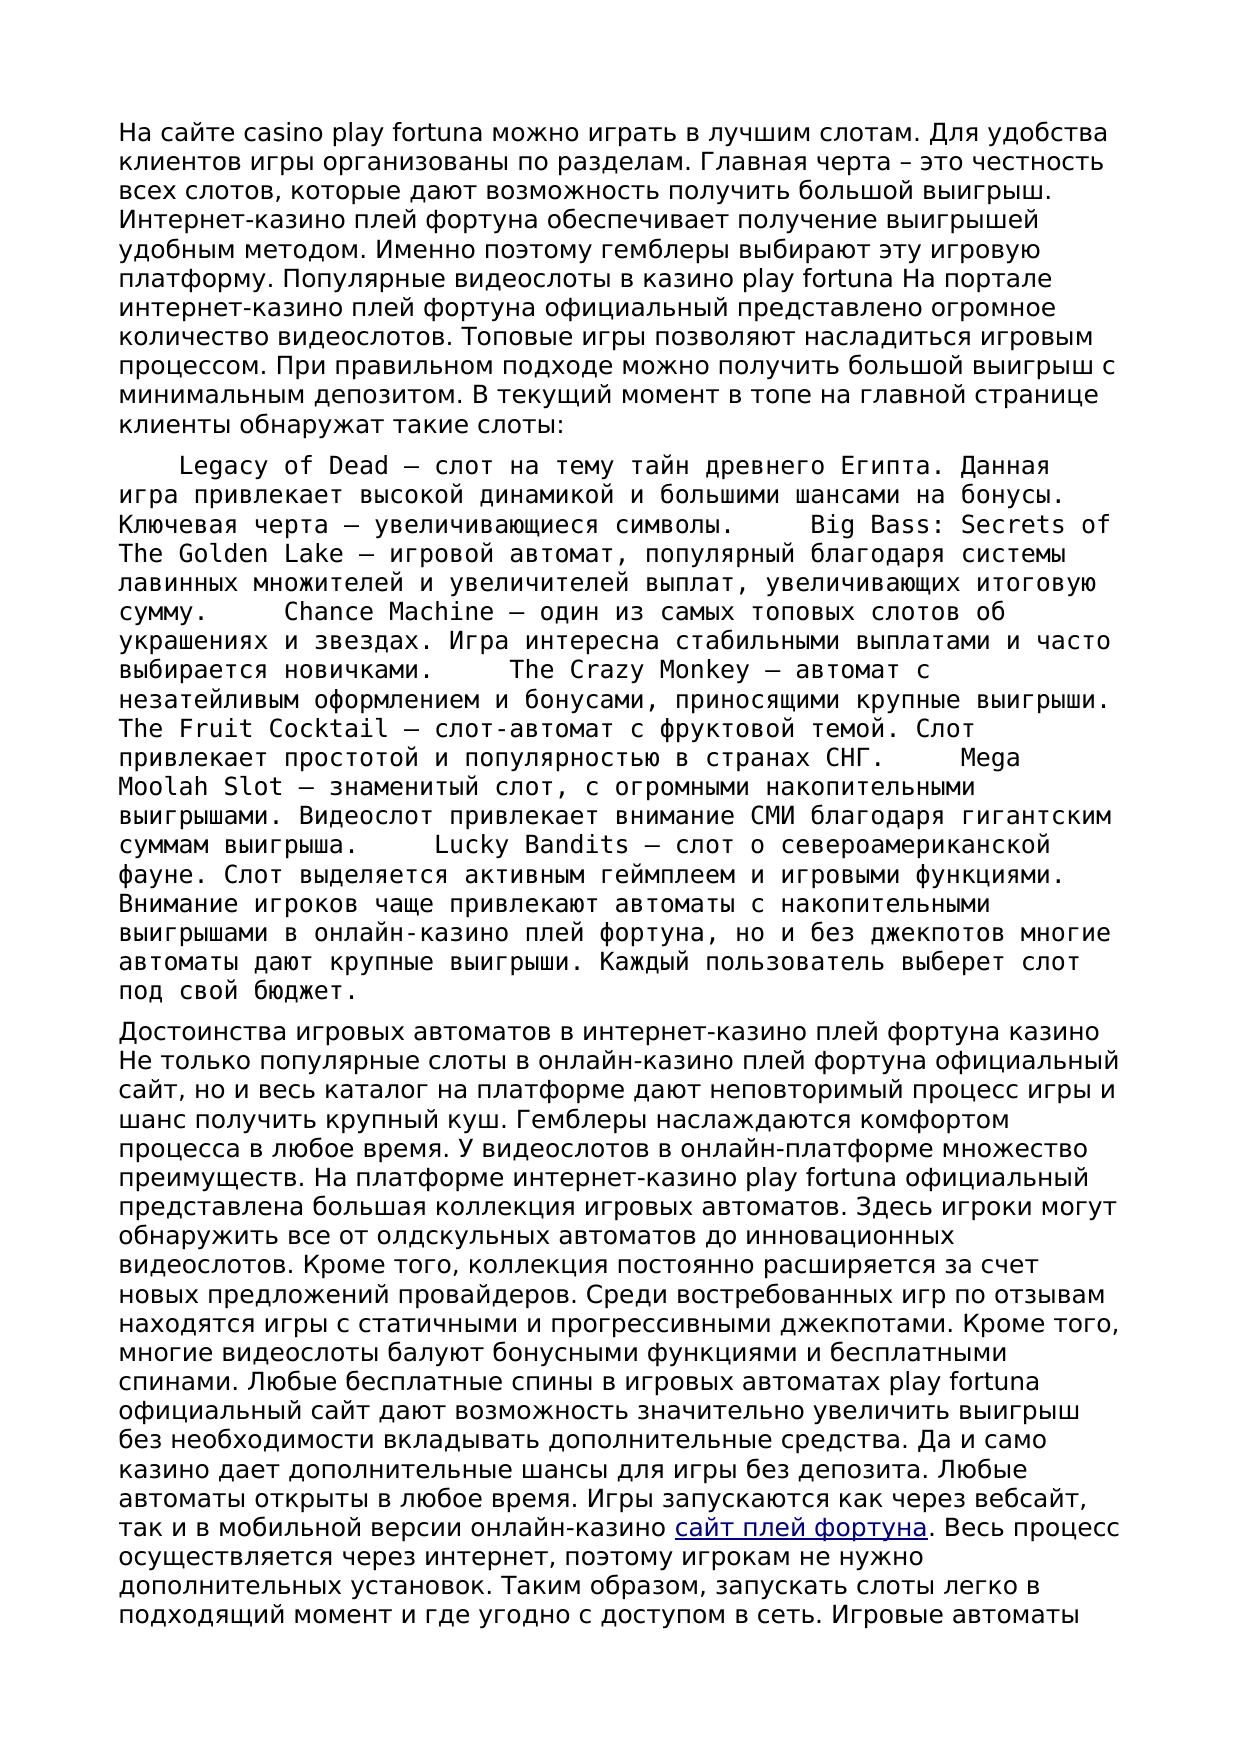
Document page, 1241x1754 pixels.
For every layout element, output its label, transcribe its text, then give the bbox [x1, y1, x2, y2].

text Legacy of Dead – слот на тему тайн древнего Египта. Данная игра привлекает высокой динамикой и большими шансами на бонусы. Ключевая черта – увеличивающиеся символы. Big Bass: Secrets of The Golden Lake – игровой автомат, популярный благодаря системы лавинных множителей и увеличителей выплат, увеличивающих итоговую сумму. Chance Machine – один из самых топовых слотов об украшениях и звездах. Игра интересна стабильными выплатами и часто выбирается новичками. The Crazy Monkey – автомат с незатейливым оформлением и бонусами, приносящими крупные выигрыши. The Fruit Cocktail – слот-автомат с фруктовой темой. Слот привлекает простотой и популярностью в странах СНГ. Mega Moolah Slot – знаменитый слот, с огромными накопительными выигрышами. Видеослот привлекает внимание СМИ благодаря гигантским суммам выигрыша. Lucky Bandits – слот о североамериканской фауне. Слот выделяется активным геймплеем и игровыми функциями. Внимание игроков чаще привлекают автоматы с накопительными выигрышами в онлайн-казино плей фортуна, но и без джекпотов многие автоматы дают крупные выигрыши. Каждый пользователь выберет слот под свой бюджет. [118, 451, 1122, 1006]
text Достоинства игровых автоматов в интернет-казино плей фортуна казино Не только популярные слоты в онлайн-казино плей фортуна официальный сайт, но и весь каталог на платформе дают неповторимый процесс игры и шанс получить крупный куш. Гемблеры наслаждаются комфортом процесса в любое время. У видеослотов в онлайн-платформе множество преимуществ. На платформе интернет-казино play fortuna официальный представлена большая коллекция игровых автоматов. Здесь игроки могут обнаружить все от олдскульных автоматов до инновационных видеослотов. Кроме того, коллекция постоянно расширяется за счет новых предложений провайдеров. Среди востребованных игр по отзывам находятся игры с статичными и прогрессивными джекпотами. Кроме того, многие видеослоты балуют бонусными функциями и бесплатными спинами. Любые бесплатные спины в игровых автоматах play fortuna официальный сайт дают возможность значительно увеличить выигрыш без необходимости вкладывать дополнительные средства. Да и само казино дает дополнительные шансы для игры без депозита. Любые автоматы открыты в любое время. Игры запускаются как через вебсайт, так и в мобильной версии онлайн-казино сайт плей фортуна. Весь процесс осуществляется через интернет, поэтому игрокам не нужно дополнительных установок. Таким образом, запускать слоты легко в подходящий момент и где угодно с доступом в сеть. Игровые автоматы [118, 1017, 1122, 1630]
text На сайте casino play fortuna можно играть в лучшим слотам. Для удобства клиентов игры организованы по разделам. Главная черта – это честность всех слотов, которые дают возможность получить большой выигрыш. Интернет-казино плей фортуна обеспечивает получение выигрышей удобным методом. Именно поэтому гемблеры выбирают эту игровую платформу. Популярные видеослоты в казино play fortuna На портале интернет-казино плей фортуна официальный представлено огромное количество видеослотов. Топовые игры позволяют насладиться игровым процессом. При правильном подходе можно получить большой выигрыш с минимальным депозитом. В текущий момент в топе на главной странице клиенты обнаружат такие слоты: [118, 118, 1122, 439]
